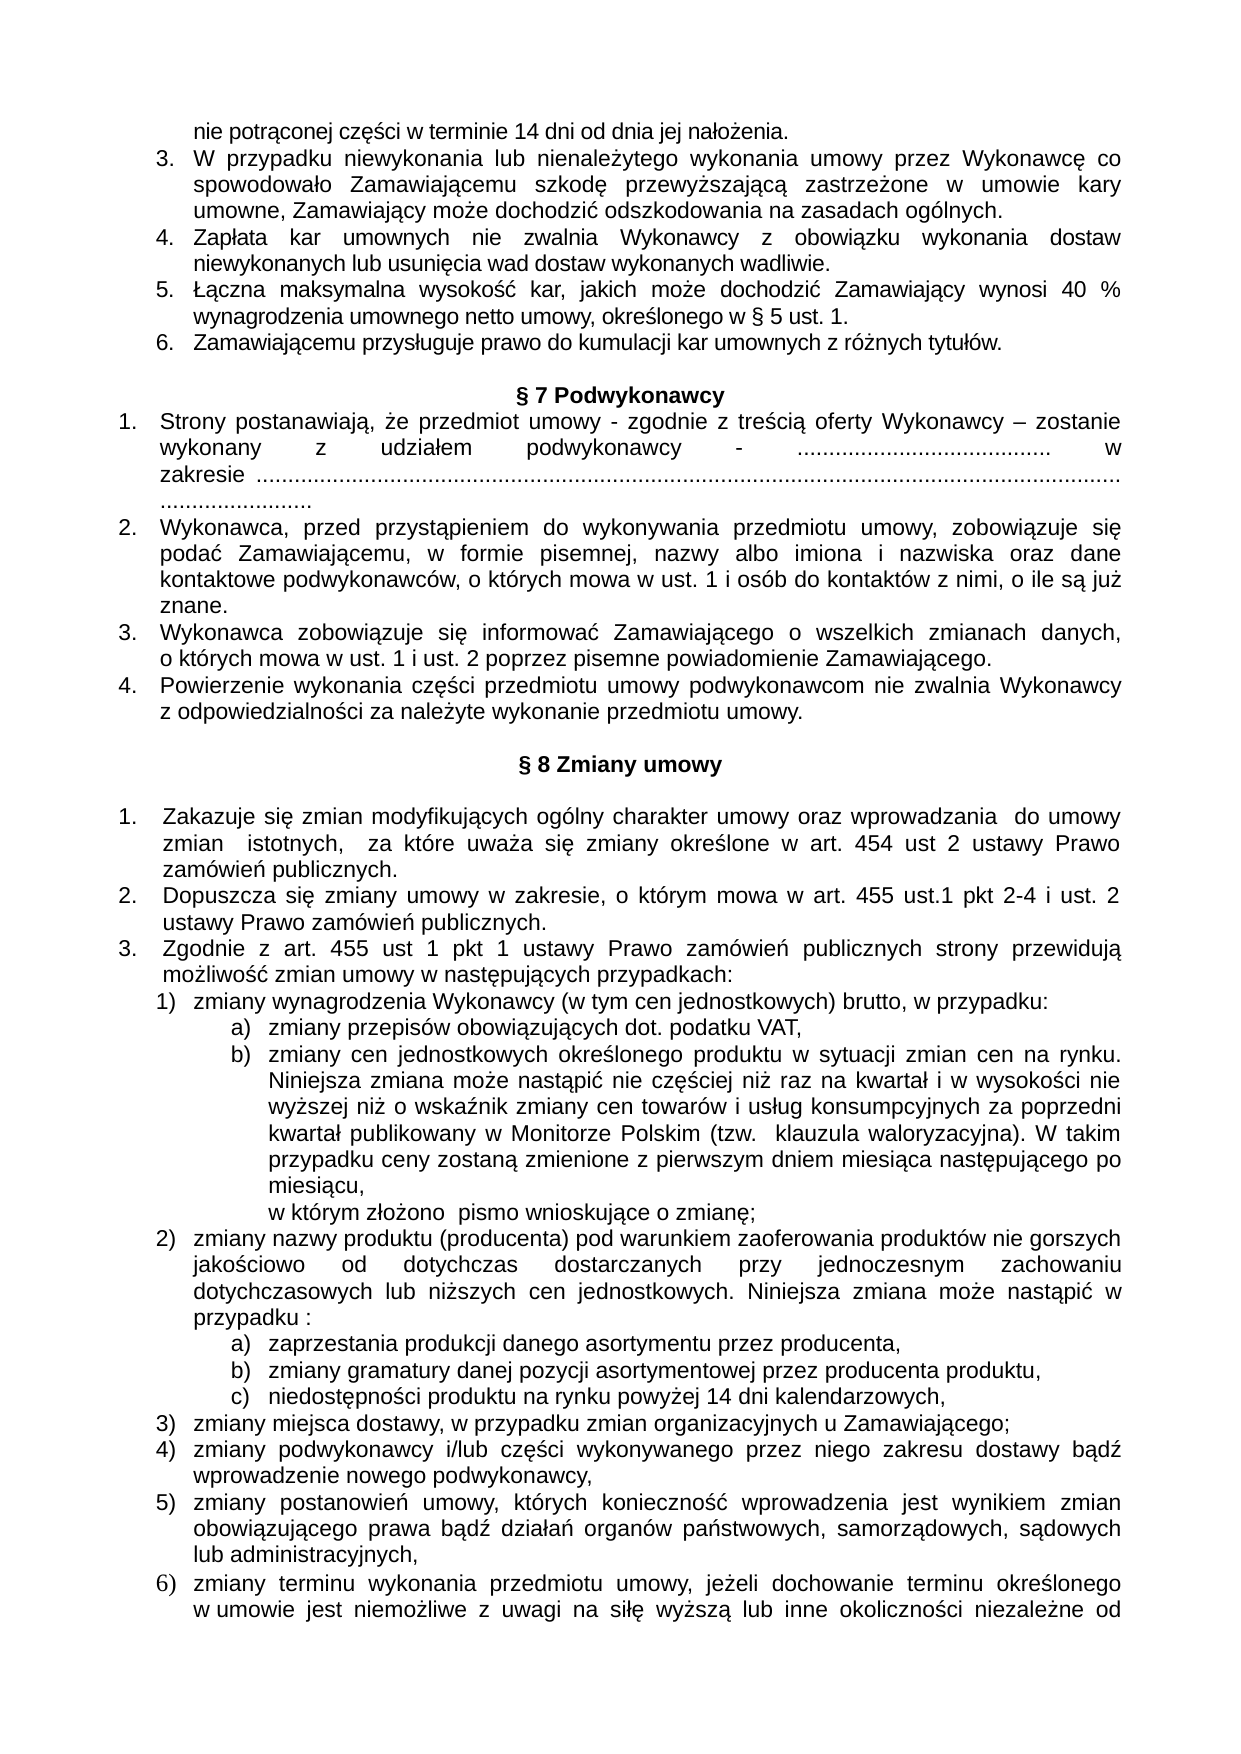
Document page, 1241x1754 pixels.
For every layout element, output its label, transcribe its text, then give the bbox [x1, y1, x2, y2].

list zmiany nazwy produktu (producenta) pod warunkiem zaoferowania produktów nie gorszych jakościowo od dotychczas dostarczanych przy jednoczesnym zachowaniu dotychczasowych lub niższych cen jednostkowych. Niniejsza zmiana może nastąpić w przypadku : [156, 1225, 1122, 1330]
list zmiany postanowień umowy, których konieczność wprowadzenia jest wynikiem zmian obowiązującego prawa bądź działań organów państwowych, samorządowych, sądowych lub administracyjnych, [156, 1488, 1122, 1568]
list Strony postanawiają, że przedmiot umowy - zgodnie z treścią oferty Wykonawcy – zostanie wykonany z udziałem podwykonawcy - ........................................ w zakresie ................................................................................................................................................................ [118, 408, 1122, 513]
list zaprzestania produkcji danego asortymentu przez producenta, [231, 1330, 1122, 1357]
subtitle § 8 Zmiany umowy [118, 751, 1122, 777]
subtitle § 7 Podwykonawcy [118, 382, 1122, 408]
list zmiany miejsca dostawy, w przypadku zmian organizacyjnych u Zamawiającego; [156, 1409, 1122, 1436]
list Łączna maksymalna wysokość kar, jakich może dochodzić Zamawiający wynosi 40 % wynagrodzenia umownego netto umowy, określonego w § 5 ust. 1. [156, 276, 1122, 329]
list Zakazuje się zmian modyfikujących ogólny charakter umowy oraz wprowadzania do umowy zmian istotnych, za które uważa się zmiany określone w art. 454 ust 2 ustawy Prawo zamówień publicznych. [118, 803, 1122, 882]
list zmiany terminu wykonania przedmiotu umowy, jeżeli dochowanie terminu określonego w umowie jest niemożliwe z uwagi na siłę wyższą lub inne okoliczności niezależne od [156, 1568, 1122, 1623]
list Zapłata kar umownych nie zwalnia Wykonawcy z obowiązku wykonania dostaw niewykonanych lub usunięcia wad dostaw wykonanych wadliwie. [156, 223, 1122, 276]
list zmiany cen jednostkowych określonego produktu w sytuacji zmian cen na rynku. Niniejsza zmiana może nastąpić nie częściej niż raz na kwartał i w wysokości nie wyższej niż o wskaźnik zmiany cen towarów i usług konsumpcyjnych za poprzedni kwartał publikowany w Monitorze Polskim (tzw. klauzula waloryzacyjna). W takim przypadku ceny zostaną zmienione z pierwszym dniem miesiąca następującego po miesiącu, w którym złożono pismo wnioskujące o zmianę; [231, 1041, 1122, 1225]
list Dopuszcza się zmiany umowy w zakresie, o którym mowa w art. 455 ust.1 pkt 2-4 i ust. 2 ustawy Prawo zamówień publicznych. [118, 882, 1122, 935]
list Wykonawca, przed przystąpieniem do wykonywania przedmiotu umowy, zobowiązuje się podać Zamawiającemu, w formie pisemnej, nazwy albo imiona i nazwiska oraz dane kontaktowe podwykonawców, o których mowa w ust. 1 i osób do kontaktów z nimi, o ile są już znane. [118, 513, 1122, 619]
list Wykonawca zobowiązuje się informować Zamawiającego o wszelkich zmianach danych, o których mowa w ust. 1 i ust. 2 poprzez pisemne powiadomienie Zamawiającego. [118, 619, 1122, 672]
list zmiany wynagrodzenia Wykonawcy (w tym cen jednostkowych) brutto, w przypadku: [156, 988, 1122, 1014]
list niedostępności produktu na rynku powyżej 14 dni kalendarzowych, [231, 1383, 1122, 1409]
list nie potrąconej części w terminie 14 dni od dnia jej nałożenia. [156, 118, 1122, 144]
list zmiany gramatury danej pozycji asortymentowej przez producenta produktu, [231, 1357, 1122, 1383]
list W przypadku niewykonania lub nienależytego wykonania umowy przez Wykonawcę co spowodowało Zamawiającemu szkodę przewyższającą zastrzeżone w umowie kary umowne, Zamawiający może dochodzić odszkodowania na zasadach ogólnych. [156, 144, 1122, 223]
list Powierzenie wykonania części przedmiotu umowy podwykonawcom nie zwalnia Wykonawcy z odpowiedzialności za należyte wykonanie przedmiotu umowy. [118, 672, 1122, 724]
list zmiany przepisów obowiązujących dot. podatku VAT, [231, 1014, 1122, 1041]
list Zgodnie z art. 455 ust 1 pkt 1 ustawy Prawo zamówień publicznych strony przewidują możliwość zmian umowy w następujących przypadkach: [118, 935, 1122, 988]
list zmiany podwykonawcy i/lub części wykonywanego przez niego zakresu dostawy bądź wprowadzenie nowego podwykonawcy, [156, 1436, 1122, 1488]
list Zamawiającemu przysługuje prawo do kumulacji kar umownych z różnych tytułów. [156, 329, 1122, 355]
